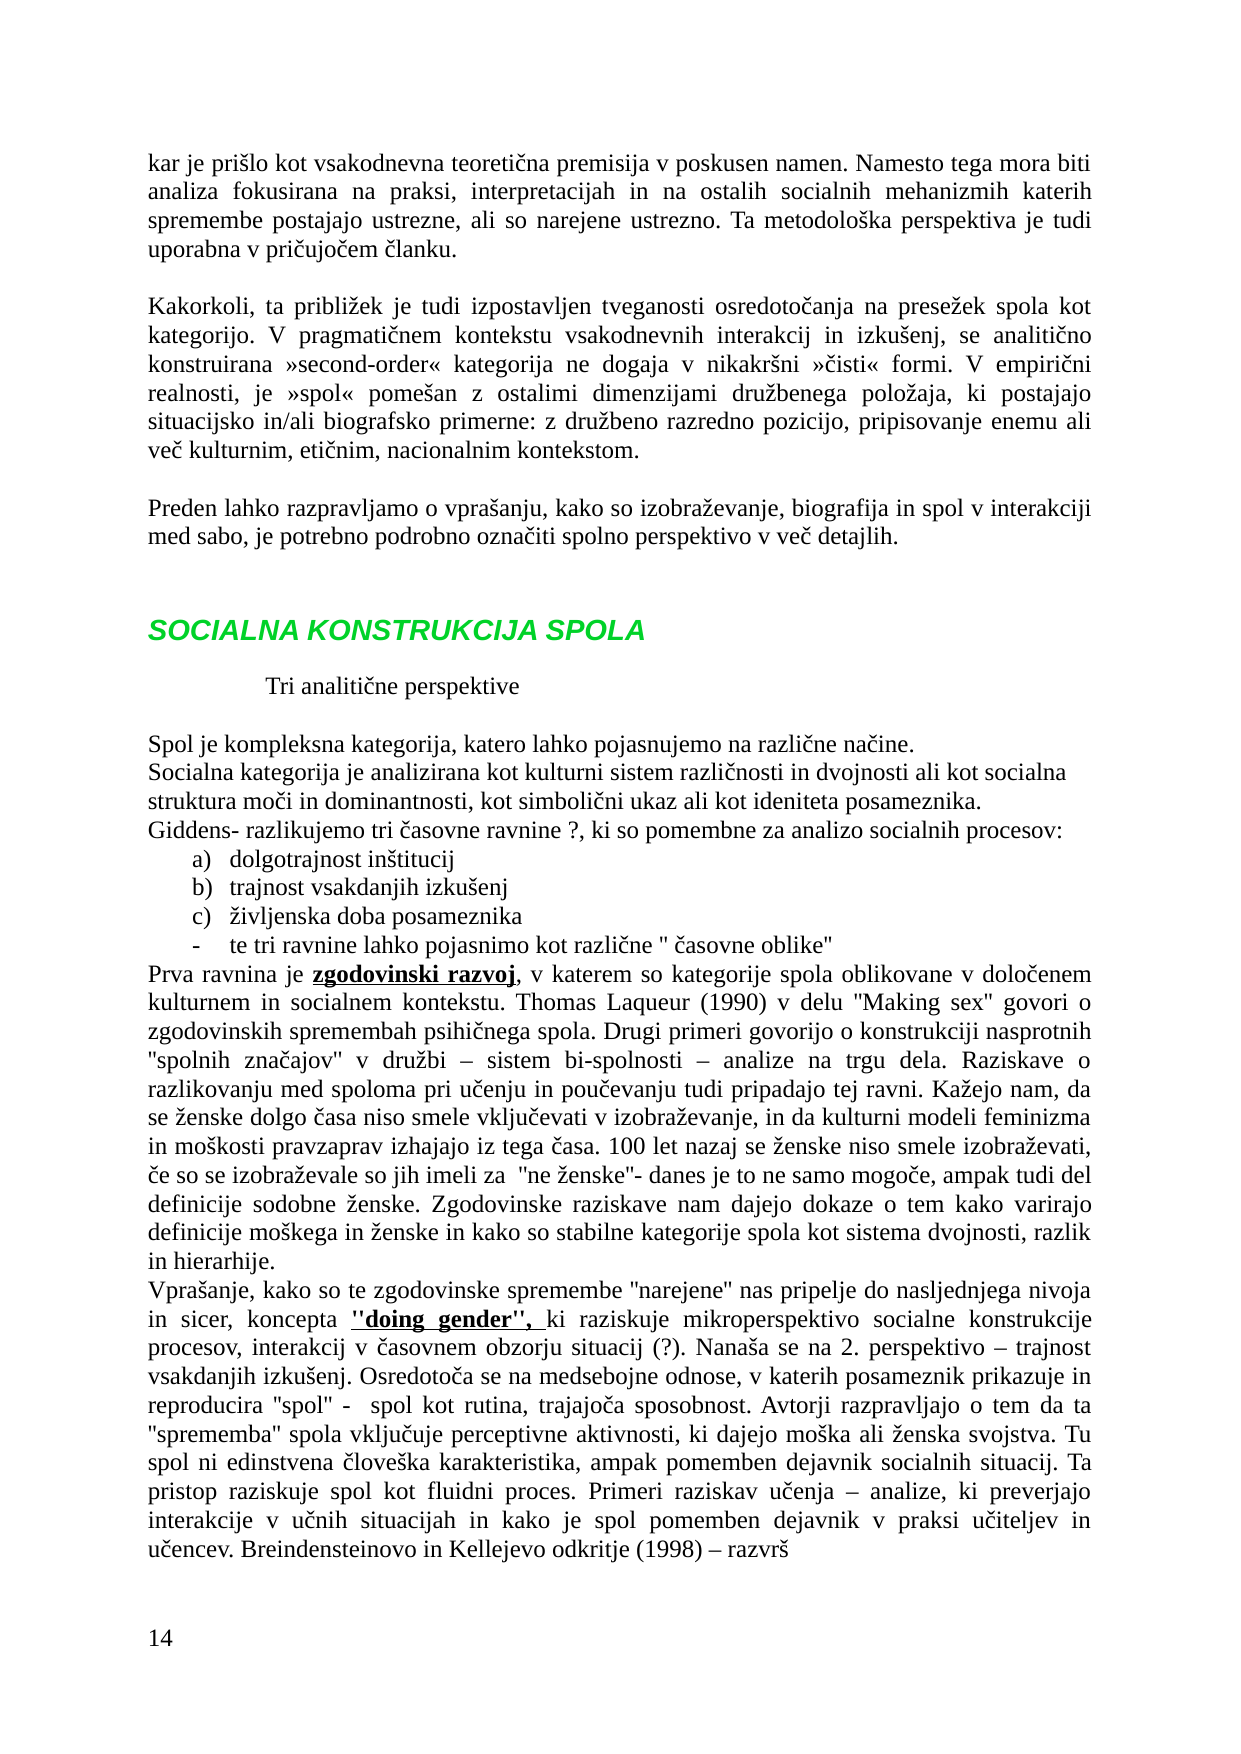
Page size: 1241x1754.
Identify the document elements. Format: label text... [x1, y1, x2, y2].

text Giddens- razlikujemo tri časovne ravnine ?, ki so pomembne za analizo socialnih procesov: [148, 815, 1093, 844]
text struktura moči in dominantnosti, kot simbolični ukaz ali kot ideniteta posameznika. [148, 786, 1093, 815]
text Prva ravnina je zgodovinski razvoj, v katerem so kategorije spola oblikovane v določenem kulturnem in socialnem kontekstu. Thomas Laqueur (1990) v delu ''Making sex'' govori o zgodovinskih spremembah psihičnega spola. Drugi primeri govorijo o konstrukciji nasprotnih ''spolnih značajov'' v družbi – sistem bi-spolnosti – analize na trgu dela. Raziskave o razlikovanju med spoloma pri učenju in poučevanju tudi pripadajo tej ravni. Kažejo nam, da se ženske dolgo časa niso smele vključevati v izobraževanje, in da kulturni modeli feminizma in moškosti pravzaprav izhajajo iz tega časa. 100 let nazaj se ženske niso smele izobraževati, če so se izobraževale so jih imeli za ''ne ženske''- danes je to ne samo mogoče, ampak tudi del definicije sodobne ženske. Zgodovinske raziskave nam dajejo dokaze o tem kako varirajo definicije moškega in ženske in kako so stabilne kategorije spola kot sistema dvojnosti, razlik in hierarhije. [148, 959, 1093, 1275]
text Vprašanje, kako so te zgodovinske spremembe ''narejene'' nas pripelje do nasljednjega nivoja in sicer, koncepta ''doing gender'', ki raziskuje mikroperspektivo socialne konstrukcije procesov, interakcij v časovnem obzorju situacij (?). Nanaša se na 2. perspektivo – trajnost vsakdanjih izkušenj. Osredotoča se na medsebojne odnose, v katerih posameznik prikazuje in reproducira ''spol'' - spol kot rutina, trajajoča sposobnost. Avtorji razpravljajo o tem da ta ''sprememba'' spola vključuje perceptivne aktivnosti, ki dajejo moška ali ženska svojstva. Tu spol ni edinstvena človeška karakteristika, ampak pomemben dejavnik socialnih situacij. Ta pristop raziskuje spol kot fluidni proces. Primeri raziskav učenja – analize, ki preverjajo interakcije v učnih situacijah in kako je spol pomemben dejavnik v praksi učiteljev in učencev. Breindensteinovo in Kellejevo odkritje (1998) – razvrš [148, 1275, 1093, 1562]
list te tri ravnine lahko pojasnimo kot različne '' časovne oblike'' [192, 930, 1093, 959]
text Spol je kompleksna kategorija, katero lahko pojasnujemo na različne načine. [148, 729, 1093, 757]
list trajnost vsakdanjih izkušenj [192, 872, 1093, 901]
text  Tri analitične perspektive [220, 671, 1093, 700]
subtitle SOCIALNA KONSTRUKCIJA SPOLA [148, 613, 1093, 646]
text Preden lahko razpravljamo o vprašanju, kako so izobraževanje, biografija in spol v interakciji med sabo, je potrebno podrobno označiti spolno perspektivo v več detajlih. [148, 493, 1093, 550]
text Socialna kategorija je analizirana kot kulturni sistem različnosti in dvojnosti ali kot socialna [148, 757, 1093, 786]
list življenska doba posameznika [192, 901, 1093, 930]
text Kakorkoli, ta približek je tudi izpostavljen tveganosti osredotočanja na presežek spola kot kategorijo. V pragmatičnem kontekstu vsakodnevnih interakcij in izkušenj, se analitično konstruirana »second-order« kategorija ne dogaja v nikakršni »čisti« formi. V empirični realnosti, je »spol« pomešan z ostalimi dimenzijami družbenega položaja, ki postajajo situacijsko in/ali biografsko primerne: z družbeno razredno pozicijo, pripisovanje enemu ali več kulturnim, etičnim, nacionalnim kontekstom. [148, 291, 1093, 464]
list dolgotrajnost inštitucij [192, 844, 1093, 872]
text kar je prišlo kot vsakodnevna teoretična premisija v poskusen namen. Namesto tega mora biti analiza fokusirana na praksi, interpretacijah in na ostalih socialnih mehanizmih katerih spremembe postajajo ustrezne, ali so narejene ustrezno. Ta metodološka perspektiva je tudi uporabna v pričujočem članku. [148, 148, 1093, 263]
